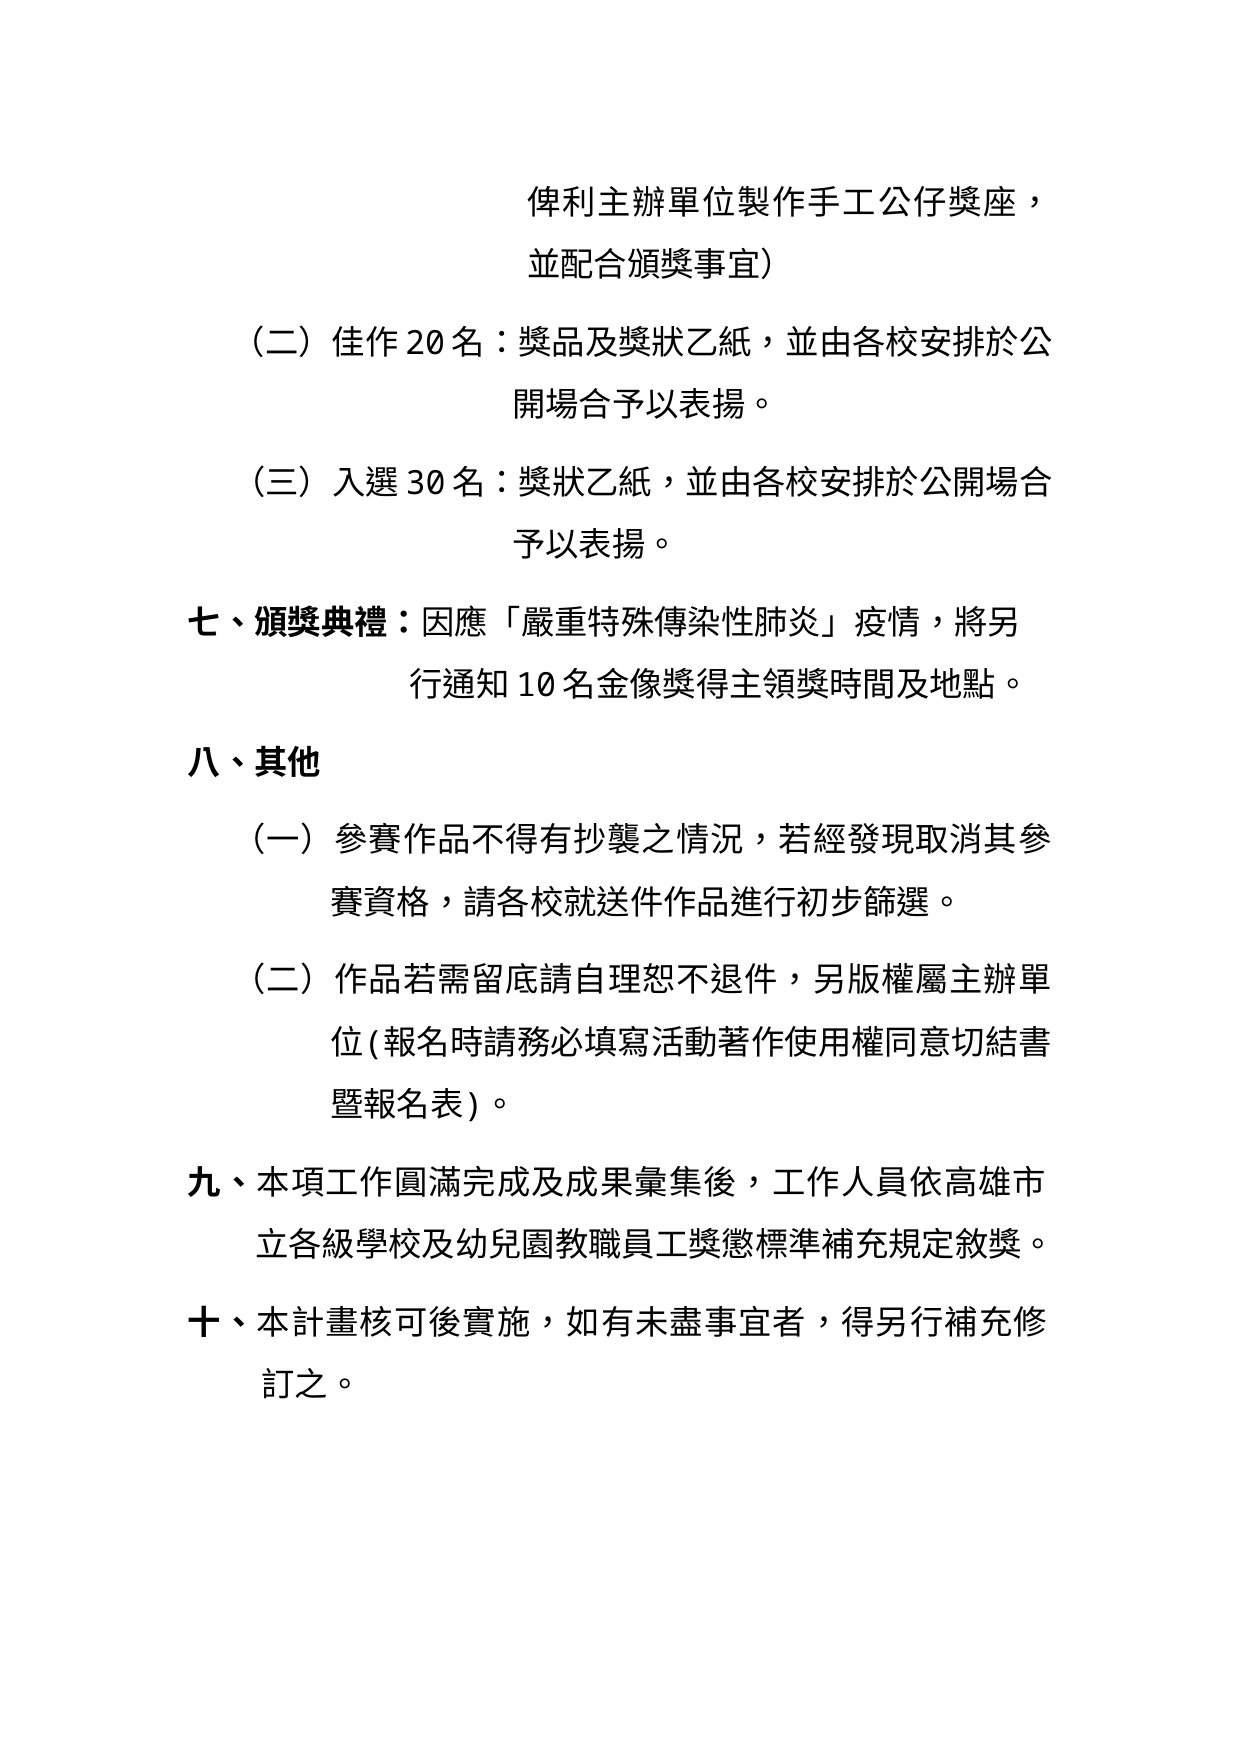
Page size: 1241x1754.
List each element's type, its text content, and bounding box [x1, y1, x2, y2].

text （二）作品若需留底請自理恕不退件，另版權屬主辦單位(報名時請務必填寫活動著作使用權同意切結書暨報名表)。 [232, 936, 1053, 1123]
text 九、本項工作圓滿完成及成果彙集後，工作人員依高雄市立各級學校及幼兒園教職員工獎懲標準補充規定敘獎。 [187, 1138, 1048, 1263]
text （二）佳作20名：獎品及獎狀乙紙，並由各校安排於公開場合予以表揚。 [231, 298, 1053, 423]
text （三）入選30名：獎狀乙紙，並由各校安排於公開場合予以表揚。 [232, 438, 1053, 563]
text 俾利主辦單位製作手工公仔獎座，並配合頒獎事宜） [232, 158, 1053, 283]
text 八、其他 [187, 718, 1053, 781]
text 七、頒獎典禮：因應「嚴重特殊傳染性肺炎」疫情，將另行通知10名金像獎得主領獎時間及地點。 [187, 578, 1053, 703]
text 十、本計畫核可後實施，如有未盡事宜者，得另行補充修訂之。 [187, 1278, 1048, 1403]
text （一）參賽作品不得有抄襲之情況，若經發現取消其參賽資格，請各校就送件作品進行初步篩選。 [232, 796, 1053, 921]
